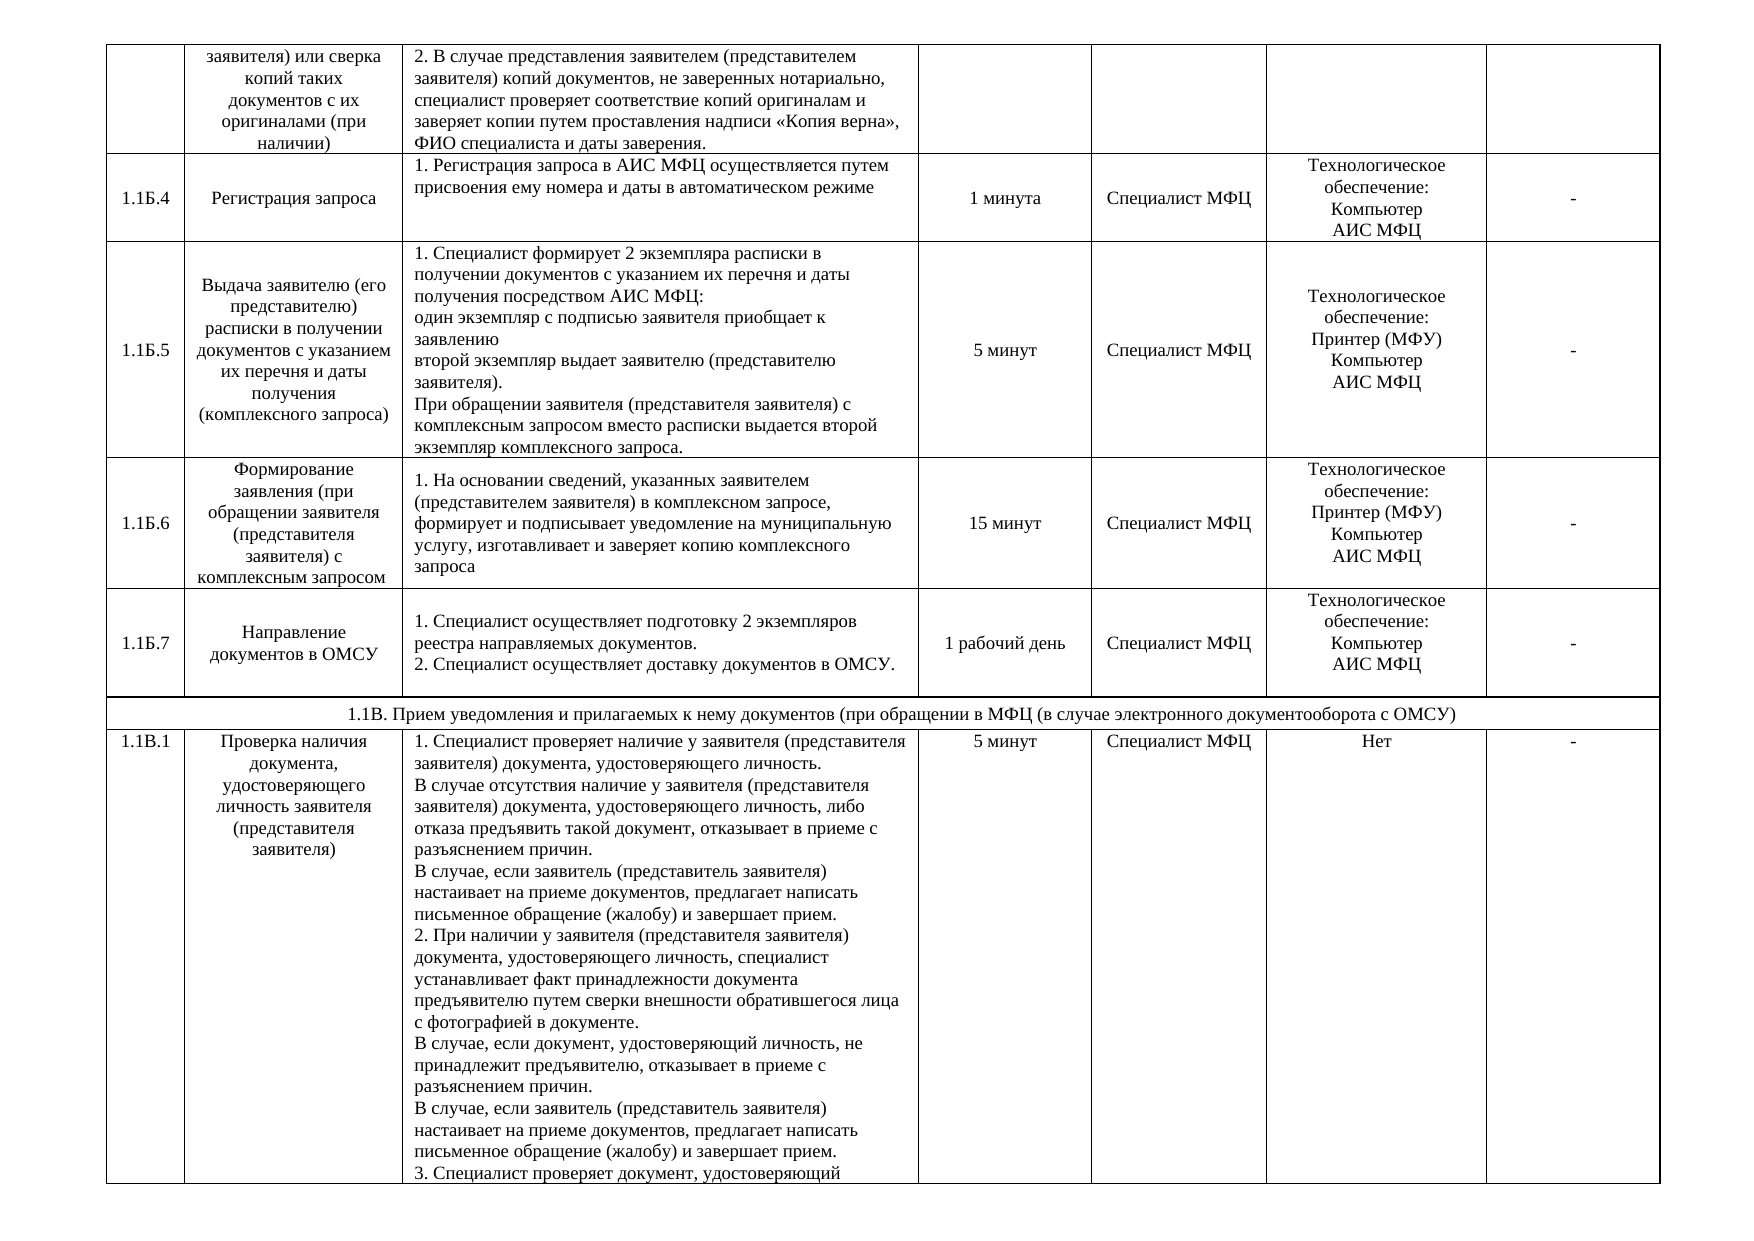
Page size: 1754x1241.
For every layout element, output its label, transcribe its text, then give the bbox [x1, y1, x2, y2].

table_cell Регистрация запроса [185, 154, 402, 241]
table_cell - [1487, 154, 1659, 241]
table_cell Технологическое обеспечение: Принтер (МФУ) Компьютер АИС МФЦ [1267, 458, 1486, 588]
table_cell заявителя) или сверка копий таких документов с их оригиналами (при наличии) [185, 45, 402, 153]
table_cell 2. В случае представления заявителем (представителем заявителя) копий документов, не заверенных нотариально, специалист проверяет соответствие копий оригиналам и заверяет копии путем проставления надписи «Копия верна», ФИО специалиста и даты заверения. [403, 45, 918, 153]
table_cell 1. Специалист осуществляет подготовку 2 экземпляров реестра направляемых документов. 2. Специалист осуществляет доставку документов в ОМСУ. [403, 589, 918, 696]
table_cell 1. Регистрация запроса в АИС МФЦ осуществляется путем присвоения ему номера и даты в автоматическом режиме [403, 154, 918, 241]
table_cell - [1487, 45, 1659, 153]
table_cell 1.1Б.6 [107, 458, 184, 588]
table_cell Проверка наличия документа, удостоверяющего личность заявителя (представителя заявителя) [185, 730, 402, 1183]
table_cell Технологическое обеспечение: Компьютер АИС МФЦ [1267, 589, 1486, 696]
table_cell [1267, 45, 1486, 153]
table_cell 5 минут [919, 730, 1091, 1183]
table_cell 15 минут [919, 458, 1091, 588]
table_cell Выдача заявителю (его представителю) расписки в получении документов с указанием их перечня и даты получения (комплексного запроса) [185, 242, 402, 457]
table_cell Специалист МФЦ [1092, 242, 1266, 457]
table_cell - [1487, 458, 1659, 588]
table_cell - [1487, 589, 1659, 696]
table_cell 1 рабочий день [919, 589, 1091, 696]
table_cell Технологическое обеспечение: Компьютер АИС МФЦ [1267, 154, 1486, 241]
table_cell - [1487, 242, 1659, 457]
table_cell 1. Специалист проверяет наличие у заявителя (представителя заявителя) документа, удостоверяющего личность. В случае отсутствия наличие у заявителя (представителя заявителя) документа, удостоверяющего личность, либо отказа предъявить такой документ, отказывает в приеме с разъяснением причин. В случае, если заявитель (представитель заявителя) настаивает на приеме документов, предлагает написать письменное обращение (жалобу) и завершает прием. 2. При наличии у заявителя (представителя заявителя) документа, удостоверяющего личность, специалист устанавливает факт принадлежности документа предъявителю путем сверки внешности обратившегося лица с фотографией в документе. В случае, если документ, удостоверяющий личность, не принадлежит предъявителю, отказывает в приеме с разъяснением причин. В случае, если заявитель (представитель заявителя) настаивает на приеме документов, предлагает написать письменное обращение (жалобу) и завершает прием. 3. Специалист проверяет документ, удостоверяющий [403, 730, 918, 1183]
table_cell Формирование заявления (при обращении заявителя (представителя заявителя) с комплексным запросом [185, 458, 402, 588]
table_cell - [1487, 730, 1659, 1183]
table_cell 1.1Б.5 [107, 242, 184, 457]
table_cell Специалист МФЦ [1092, 458, 1266, 588]
table_cell Направление документов в ОМСУ [185, 589, 402, 696]
table_cell Специалист МФЦ [1092, 730, 1266, 1183]
table_cell [107, 45, 184, 153]
table_cell 1.1Б.4 [107, 154, 184, 241]
table_cell Нет [1267, 730, 1486, 1183]
table_cell 1. Специалист формирует 2 экземпляра расписки в получении документов с указанием их перечня и даты получения посредством АИС МФЦ: один экземпляр с подписью заявителя приобщает к заявлению второй экземпляр выдает заявителю (представителю заявителя). При обращении заявителя (представителя заявителя) с комплексным запросом вместо расписки выдается второй экземпляр комплексного запроса. [403, 242, 918, 457]
table_cell Специалист МФЦ [1092, 589, 1266, 696]
table_cell 5 минут [919, 242, 1091, 457]
table_cell 1. На основании сведений, указанных заявителем (представителем заявителя) в комплексном запросе, формирует и подписывает уведомление на муниципальную услугу, изготавливает и заверяет копию комплексного запроса [403, 458, 918, 588]
table_cell [1092, 45, 1266, 153]
table_cell 1.1В.1 [107, 730, 184, 1183]
table_cell Технологическое обеспечение: Принтер (МФУ) Компьютер АИС МФЦ [1267, 242, 1486, 457]
table_cell Специалист МФЦ [1092, 154, 1266, 241]
table_cell [919, 45, 1091, 153]
table_cell 1 минута [919, 154, 1091, 241]
table_cell 1.1Б.7 [107, 589, 184, 696]
table_cell 1.1В. Прием уведомления и прилагаемых к нему документов (при обращении в МФЦ (в случае электронного документооборота с ОМСУ) [107, 698, 1659, 729]
